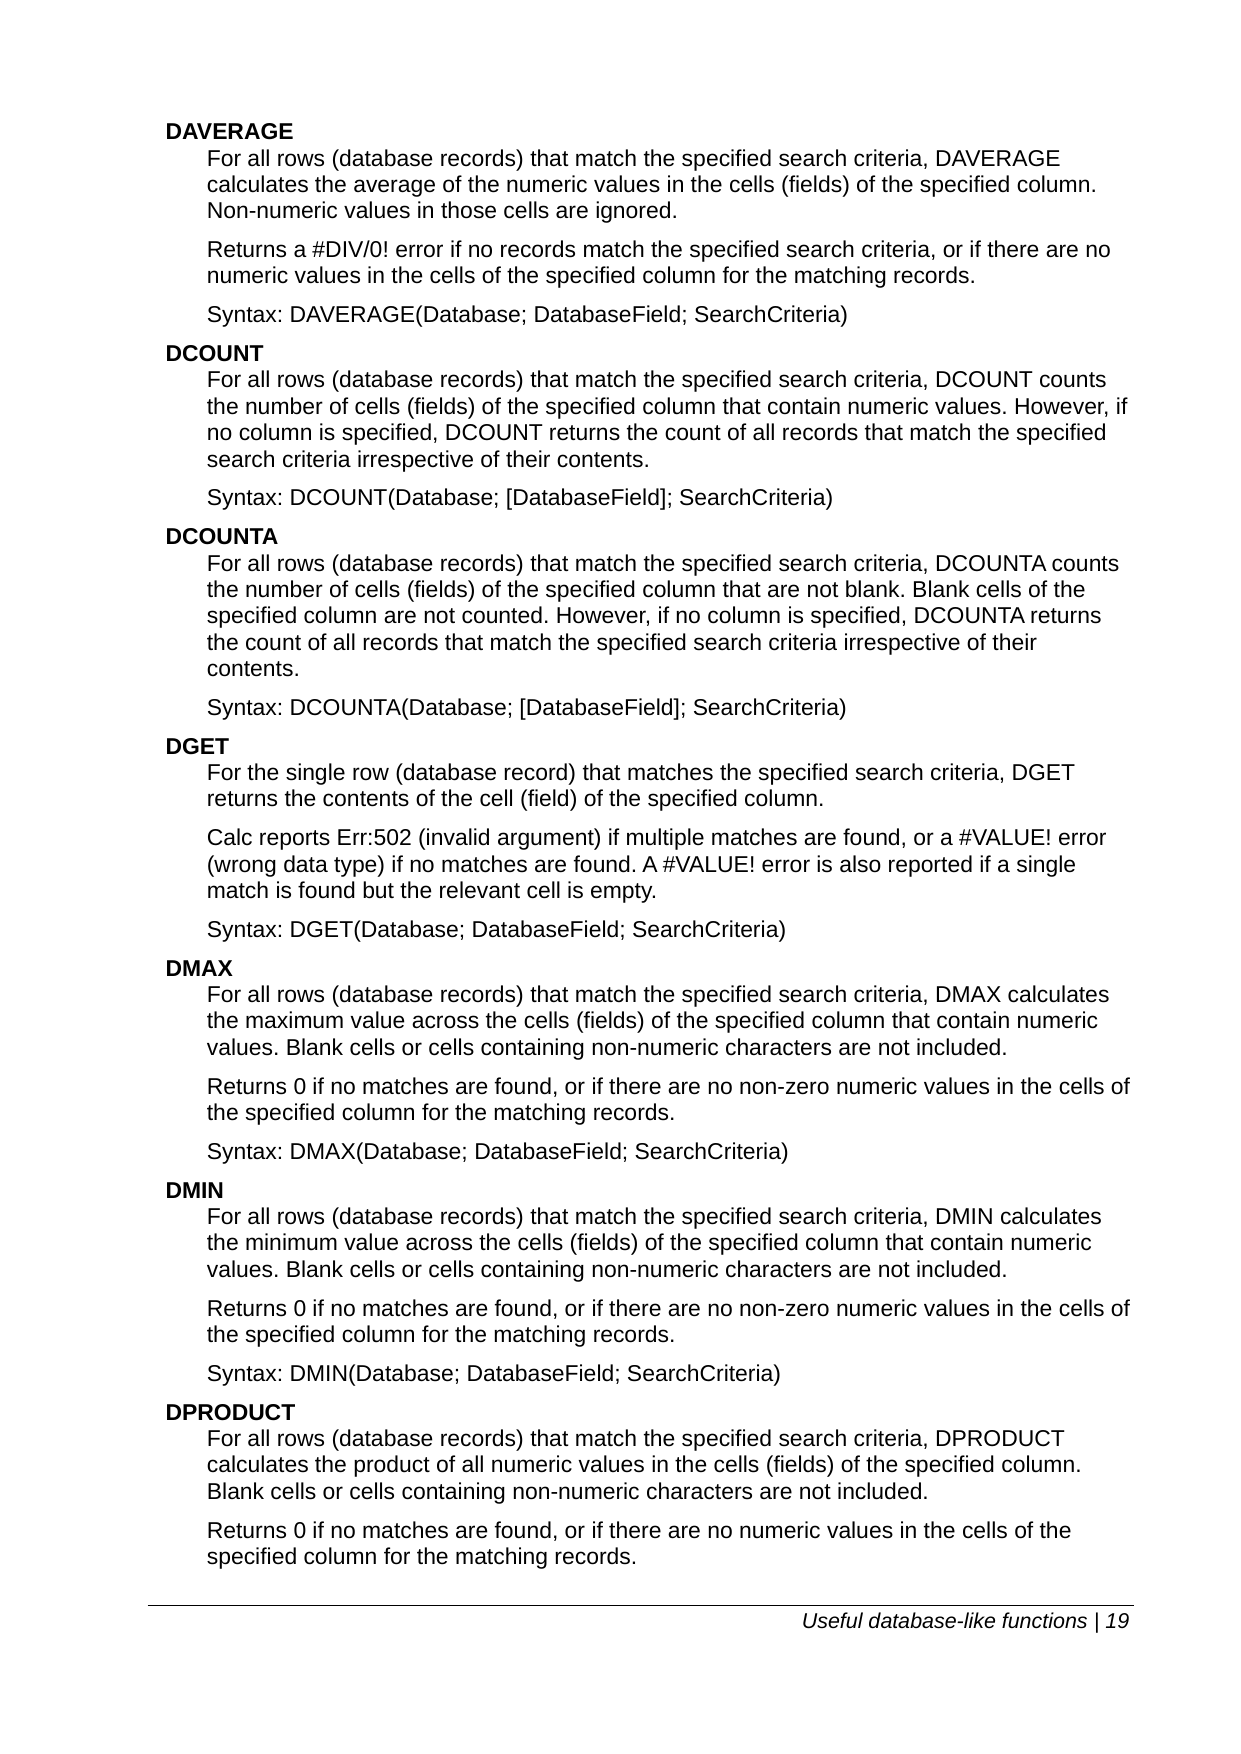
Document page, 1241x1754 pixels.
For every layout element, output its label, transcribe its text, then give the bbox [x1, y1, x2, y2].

text DCOUNTA [165, 523, 1134, 549]
text Syntax: DMAX(Database; DatabaseField; SearchCriteria) [207, 1138, 1134, 1164]
text For all rows (database records) that match the specified search criteria, DAVERAGE calculates the average of the numeric values in the cells (fields) of the specified column. Non-numeric values in those cells are ignored. [207, 144, 1134, 223]
text Returns 0 if no matches are found, or if there are no numeric values in the cells of the specified column for the matching records. [207, 1517, 1134, 1569]
text Syntax: DCOUNTA(Database; [DatabaseField]; SearchCriteria) [207, 694, 1134, 720]
text Syntax: DMIN(Database; DatabaseField; SearchCriteria) [207, 1360, 1134, 1386]
text DPRODUCT [165, 1399, 1134, 1425]
text DGET [165, 733, 1134, 759]
text DMIN [165, 1177, 1134, 1203]
text Returns 0 if no matches are found, or if there are no non-zero numeric values in the cells of the specified column for the matching records. [207, 1073, 1134, 1125]
text DCOUNT [165, 340, 1134, 366]
text For all rows (database records) that match the specified search criteria, DMAX calculates the maximum value across the cells (fields) of the specified column that contain numeric values. Blank cells or cells containing non-numeric characters are not included. [207, 981, 1134, 1060]
text For all rows (database records) that match the specified search criteria, DMIN calculates the minimum value across the cells (fields) of the specified column that contain numeric values. Blank cells or cells containing non-numeric characters are not included. [207, 1203, 1134, 1282]
text For all rows (database records) that match the specified search criteria, DCOUNTA counts the number of cells (fields) of the specified column that are not blank. Blank cells of the specified column are not counted. However, if no column is specified, DCOUNTA returns the count of all records that match the specified search criteria irrespective of their contents. [207, 549, 1134, 681]
text Syntax: DAVERAGE(Database; DatabaseField; SearchCriteria) [207, 301, 1134, 328]
text For all rows (database records) that match the specified search criteria, DCOUNT counts the number of cells (fields) of the specified column that contain numeric values. However, if no column is specified, DCOUNT returns the count of all records that match the specified search criteria irrespective of their contents. [207, 366, 1134, 472]
text Returns 0 if no matches are found, or if there are no non-zero numeric values in the cells of the specified column for the matching records. [207, 1294, 1134, 1347]
text For the single row (database record) that matches the specified search criteria, DGET returns the contents of the cell (field) of the specified column. [207, 759, 1134, 812]
text DAVERAGE [165, 118, 1134, 144]
text Returns a #DIV/0! error if no records match the specified search criteria, or if there are no numeric values in the cells of the specified column for the matching records. [207, 236, 1134, 289]
text Syntax: DGET(Database; DatabaseField; SearchCriteria) [207, 916, 1134, 942]
text Syntax: DCOUNT(Database; [DatabaseField]; SearchCriteria) [207, 484, 1134, 511]
text Calc reports Err:502 (invalid argument) if multiple matches are found, or a #VALUE! error (wrong data type) if no matches are found. A #VALUE! error is also reported if a single match is found but the relevant cell is empty. [207, 824, 1134, 903]
text For all rows (database records) that match the specified search criteria, DPRODUCT calculates the product of all numeric values in the cells (fields) of the specified column. Blank cells or cells containing non-numeric characters are not included. [207, 1425, 1134, 1504]
text DMAX [165, 955, 1134, 981]
